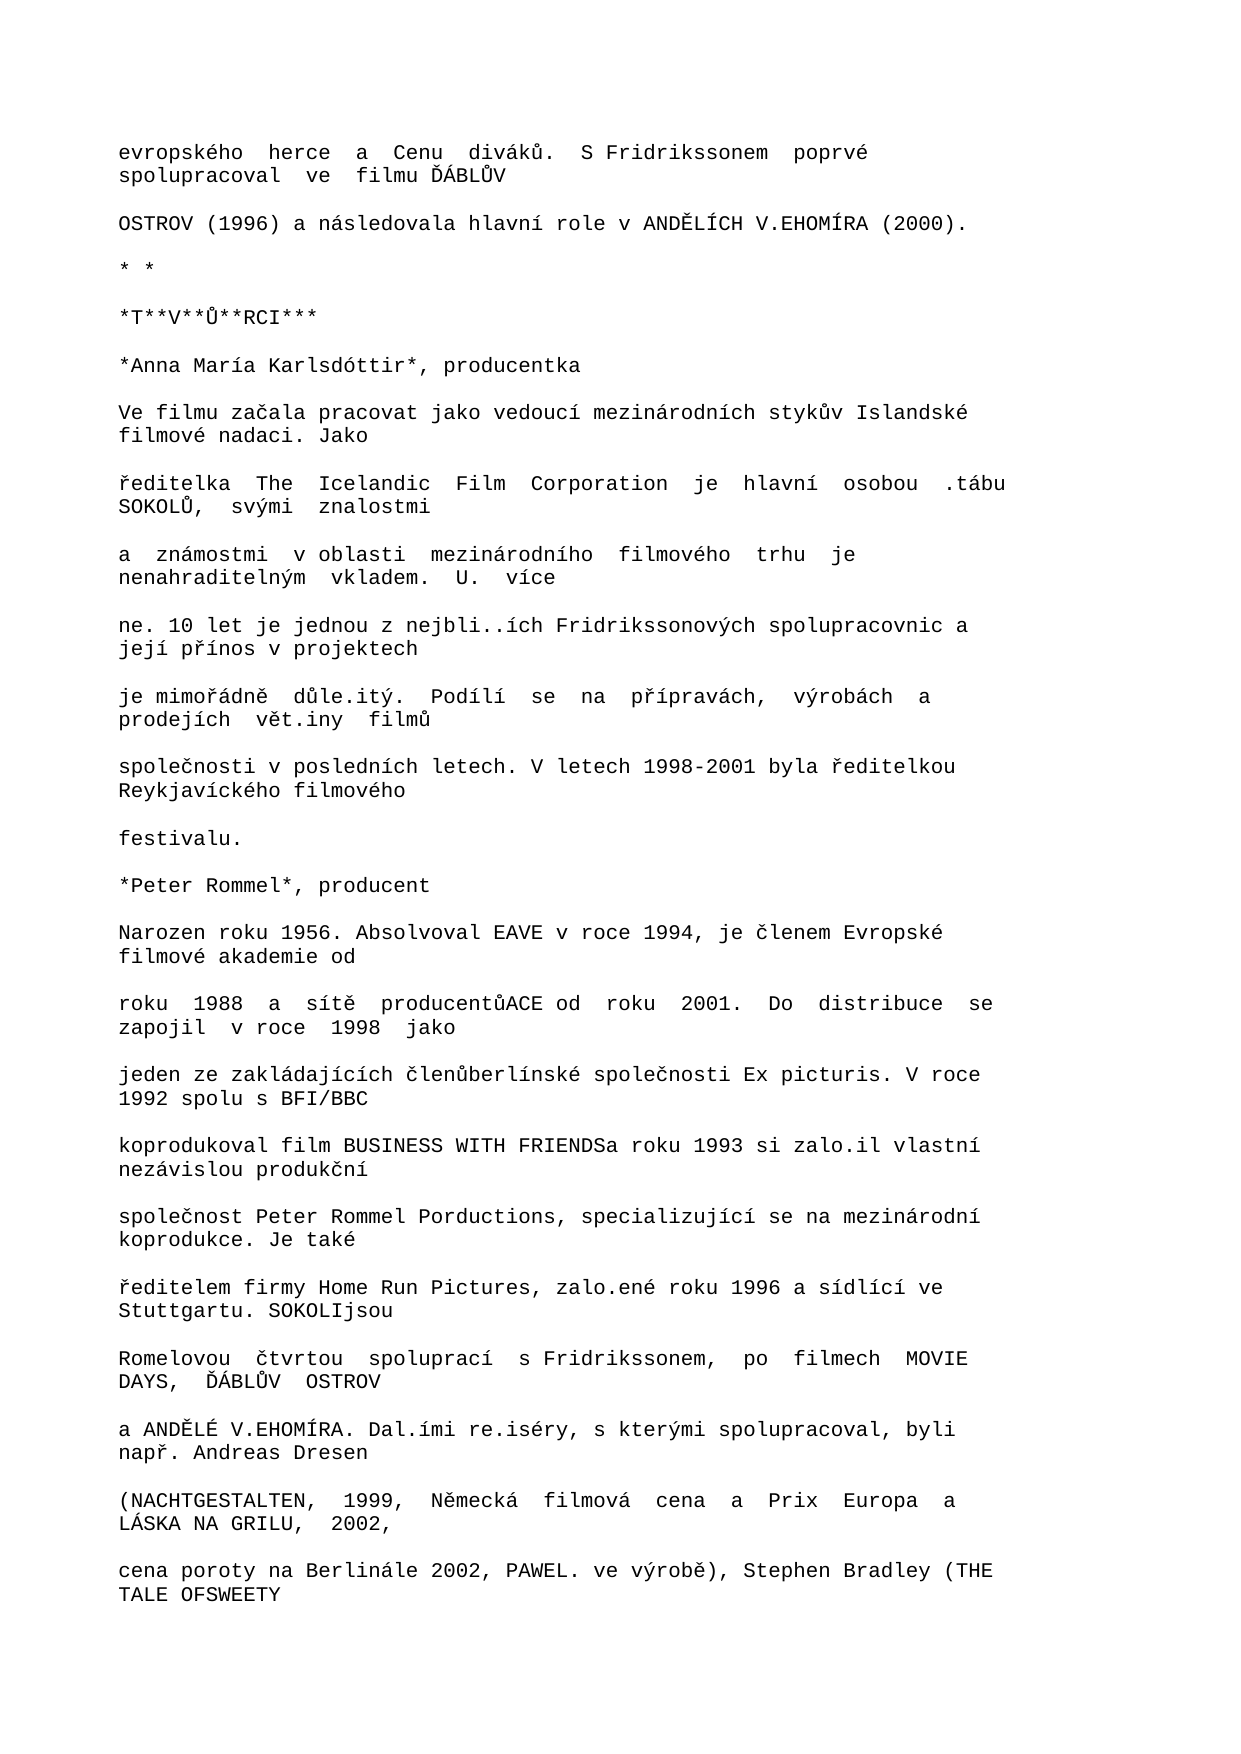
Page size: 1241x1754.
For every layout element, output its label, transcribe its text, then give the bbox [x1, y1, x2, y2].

text LÁSKA NA GRILU, 2002, [118, 1513, 1122, 1537]
text je mimořádně důle.itý. Podílí se na přípravách, výrobách a [118, 686, 1122, 709]
text filmové nadaci. Jako [118, 426, 1122, 449]
text a známostmi v oblasti mezinárodního filmového trhu je [118, 544, 1122, 567]
text ředitelka The Icelandic Film Corporation je hlavní osobou .tábu [118, 473, 1122, 496]
text *Peter Rommel*, producent [118, 875, 1122, 898]
text např. Andreas Dresen [118, 1442, 1122, 1466]
text ne. 10 let je jednou z nejbli..ích Fridrikssonových spolupracovnic a [118, 615, 1122, 638]
text zapojil v roce 1998 jako [118, 1017, 1122, 1040]
text spolupracoval ve filmu ĎÁBLŮV [118, 165, 1122, 189]
text nenahraditelným vkladem. U. více [118, 567, 1122, 591]
text nezávislou produkční [118, 1158, 1122, 1182]
text filmové akademie od [118, 946, 1122, 969]
text (NACHTGESTALTEN, 1999, Německá filmová cena a Prix Europa a [118, 1489, 1122, 1513]
text Stuttgartu. SOKOLIjsou [118, 1300, 1122, 1324]
text *T**V**Ů**RCI*** [118, 307, 1122, 331]
text TALE OFSWEETY [118, 1584, 1122, 1608]
text koprodukoval film BUSINESS WITH FRIENDSa roku 1993 si zalo.il vlastní [118, 1135, 1122, 1158]
text festivalu. [118, 827, 1122, 851]
text ředitelem firmy Home Run Pictures, zalo.ené roku 1996 a sídlící ve [118, 1277, 1122, 1300]
text evropského herce a Cenu diváků. S Fridrikssonem poprvé [118, 142, 1122, 165]
text Reykjavíckého filmového [118, 780, 1122, 804]
text 1992 spolu s BFI/BBC [118, 1088, 1122, 1111]
text její přínos v projektech [118, 638, 1122, 662]
text Narozen roku 1956. Absolvoval EAVE v roce 1994, je členem Evropské [118, 922, 1122, 946]
text * * [118, 260, 1122, 284]
text Ve filmu začala pracovat jako vedoucí mezinárodních stykův Islandské [118, 402, 1122, 426]
text *Anna María Karlsdóttir*, producentka [118, 354, 1122, 378]
text DAYS, ĎÁBLŮV OSTROV [118, 1371, 1122, 1395]
text společnost Peter Rommel Porductions, specializující se na mezinárodní [118, 1206, 1122, 1229]
text prodejích vět.iny filmů [118, 709, 1122, 733]
text OSTROV (1996) a následovala hlavní role v ANDĚLÍCH V.EHOMÍRA (2000). [118, 213, 1122, 236]
text Romelovou čtvrtou spoluprací s Fridrikssonem, po filmech MOVIE [118, 1348, 1122, 1371]
text koprodukce. Je také [118, 1229, 1122, 1253]
text a ANDĚLÉ V.EHOMÍRA. Dal.ími re.iséry, s kterými spolupracoval, byli [118, 1419, 1122, 1442]
text společnosti v posledních letech. V letech 1998-2001 byla ředitelkou [118, 757, 1122, 780]
text jeden ze zakládajících členůberlínské společnosti Ex picturis. V roce [118, 1064, 1122, 1088]
text SOKOLŮ, svými znalostmi [118, 496, 1122, 520]
text roku 1988 a sítě producentůACE od roku 2001. Do distribuce se [118, 993, 1122, 1017]
text cena poroty na Berlinále 2002, PAWEL. ve výrobě), Stephen Bradley (THE [118, 1561, 1122, 1584]
